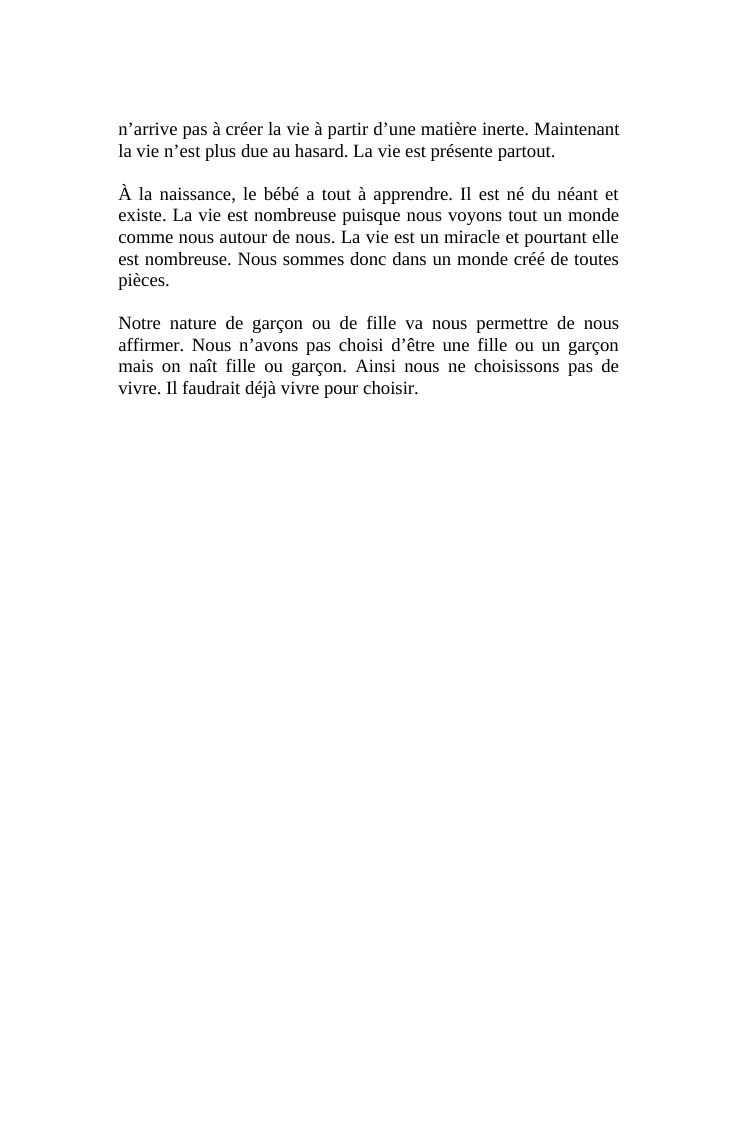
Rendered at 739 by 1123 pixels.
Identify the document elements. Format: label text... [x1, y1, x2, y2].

text Notre nature de garçon ou de fille va nous permettre de nous affirmer. Nous n’avons pas choisi d’être une fille ou un garçon mais on naît fille ou garçon. Ainsi nous ne choisissons pas de vivre. Il faudrait déjà vivre pour choisir. [118, 312, 620, 398]
text À la naissance, le bébé a tout à apprendre. Il est né du néant et existe. La vie est nombreuse puisque nous voyons tout un monde comme nous autour de nous. La vie est un miracle et pourtant elle est nombreuse. Nous sommes donc dans un monde créé de toutes pièces. [118, 183, 620, 291]
text n’arrive pas à créer la vie à partir d’une matière inerte. Maintenant la vie n’est plus due au hasard. La vie est présente partout. [118, 118, 620, 161]
